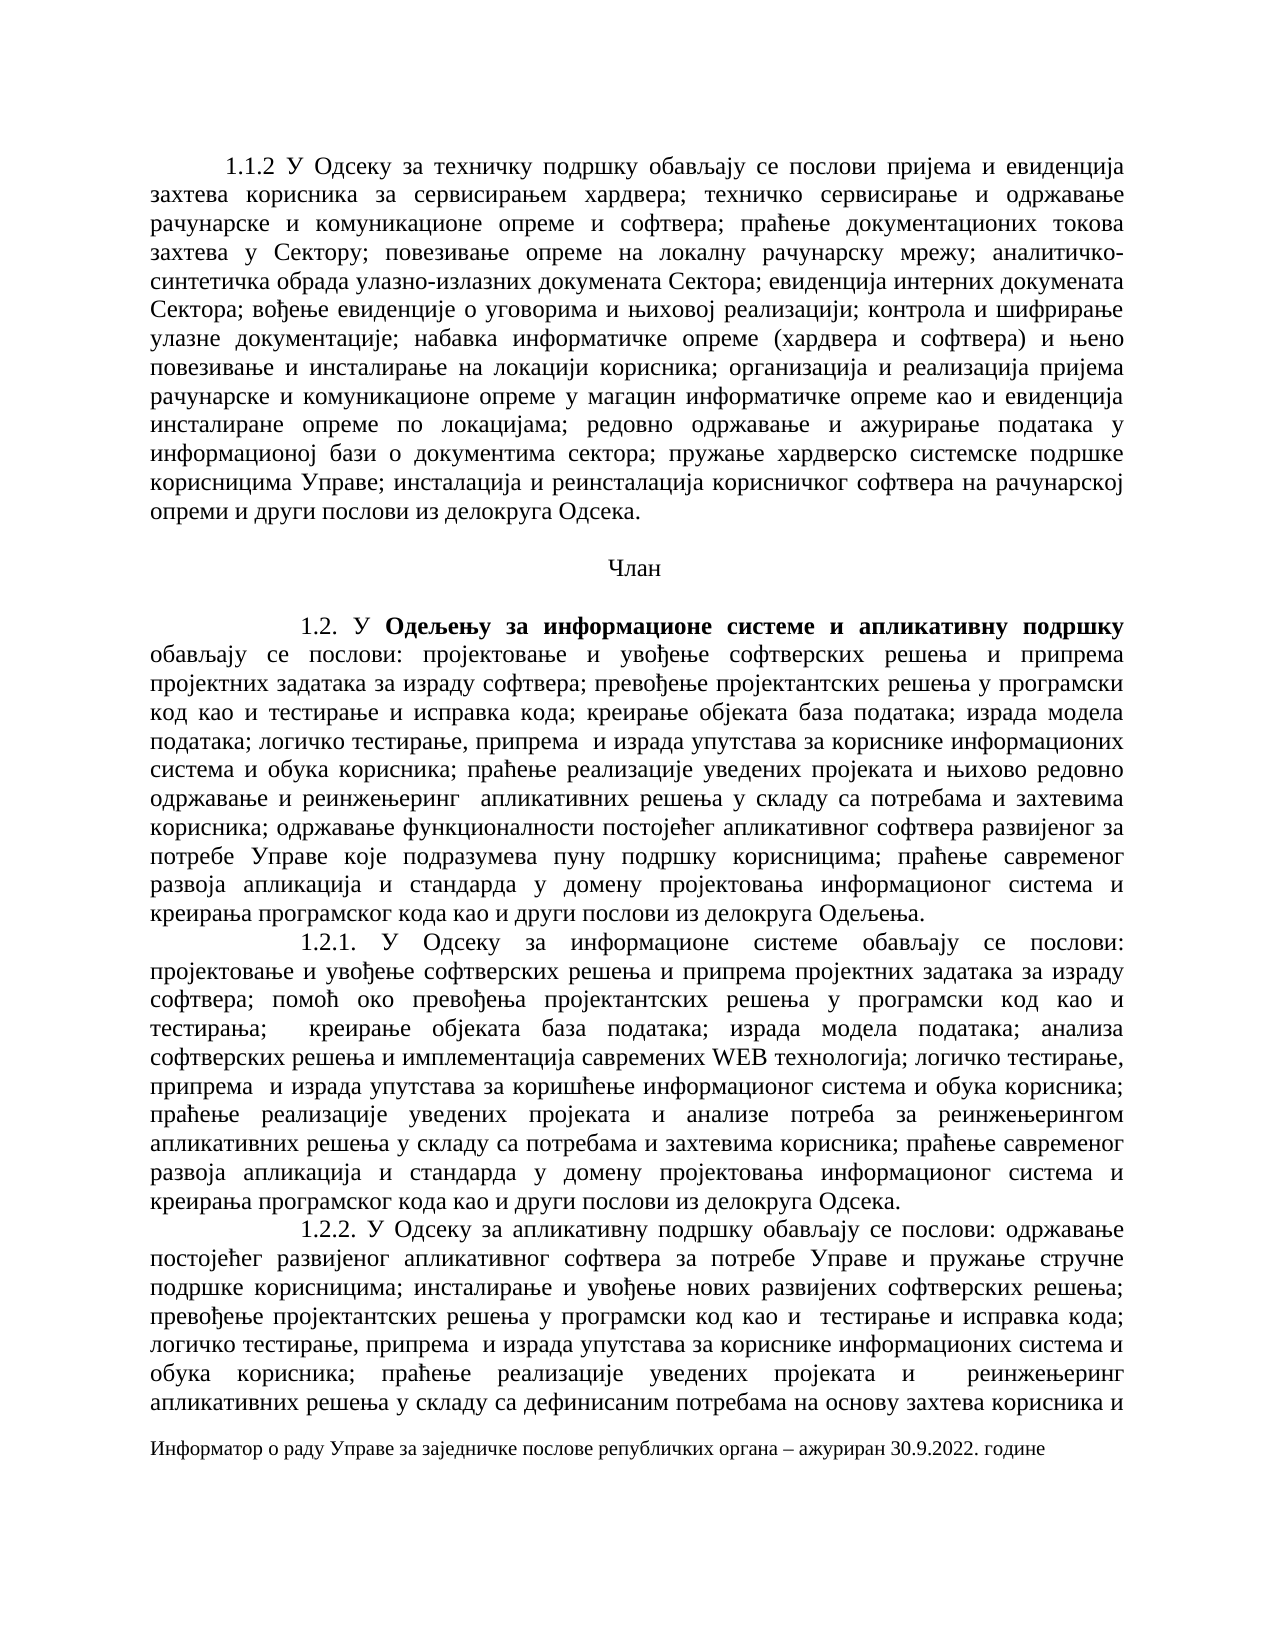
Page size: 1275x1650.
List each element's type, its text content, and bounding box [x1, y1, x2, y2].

text 1.1.2 У Одсеку за техничку подршку обављају се послови пријема и евиденција захтева корисника за сервисирањем хардвера; техничко сервисирање и одржавање рачунарске и комуникационе опреме и софтвера; праћење документационих токова захтева у Сектору; повезивање опреме на локалну рачунарску мрежу; аналитичко-синтетичка обрада улазно-излазних докумената Сектора; евиденција интерних докумената Сектора; вођење евиденције о уговорима и њиховој реализацији; контрола и шифрирање улазне документације; набавка информатичке опреме (хардвера и софтвера) и њено повезивање и инсталирање на локацији корисника; организација и реализација пријема рачунарске и комуникационе опреме у магацин информатичке опреме као и евиденција инсталиране опреме по локацијама; редовно одржавање и ажурирање података у информационој бази о документима сектора; пружање хардверско системске подршке корисницима Управе; инсталација и реинсталација корисничког софтвера на рачунарској опреми и други послови из делокруга Одсека. [150, 151, 1125, 524]
text 1.2.2. У Одсеку за апликативну подршку обављају се послови: одржавање постојећег развијеног апликативног софтвера за потребе Управе и пружање стручне подршке корисницима; инсталирање и увођење нових развијених софтверских решења; превођење пројектантских решења у програмски код као и тестирање и исправка кода; логичко тестирање, припрема и израда упутстава за кориснике информационих система и обука корисника; праћење реализације уведених пројеката и реинжењеринг апликативних решења у складу са дефинисаним потребама на основу захтева корисника и [150, 1214, 1125, 1416]
text Члан [150, 553, 1125, 582]
text 1.2. У Одељењу за информационе системе и апликативну подршку обављају се послови: пројектовање и увођење софтверских решења и припрема пројектних задатака за израду софтвера; превођење пројектантских решења у програмски код као и тестирање и исправка кода; креирање објеката база података; израда модела података; логичко тестирање, припрема и израда упутстава за кориснике информационих система и обука корисника; праћење реализације уведених пројеката и њихово редовно одржавање и реинжењеринг апликативних решења у складу са потребама и захтевима корисника; одржавање функционалности постојећег апликативног софтвера развијеног за потребе Управе које подразумева пуну подршку корисницима; праћење савременог развоја апликација и стандарда у домену пројектовања информационог система и креирања програмског кода као и други послови из делокруга Одељења. [150, 611, 1125, 927]
text 1.2.1. У Одсеку за информационе системе обављају се послови: пројектовање и увођење софтверских решења и припрема пројектних задатака за израду софтвера; помоћ око превођења пројектантских решења у програмски код као и тестирања; креирање објеката база података; израда модела података; анализа софтверских решења и имплементација савремених WEB технологија; логичко тестирање, припрема и израда упутстава за коришћење информационог система и обука корисника; праћење реализације уведених пројеката и анализе потреба за реинжењерингом апликативних решења у складу са потребама и захтевима корисника; праћење савременог развоја апликација и стандарда у домену пројектовања информационог система и креирања програмског кода као и други послови из делокруга Одсека. [150, 927, 1125, 1214]
